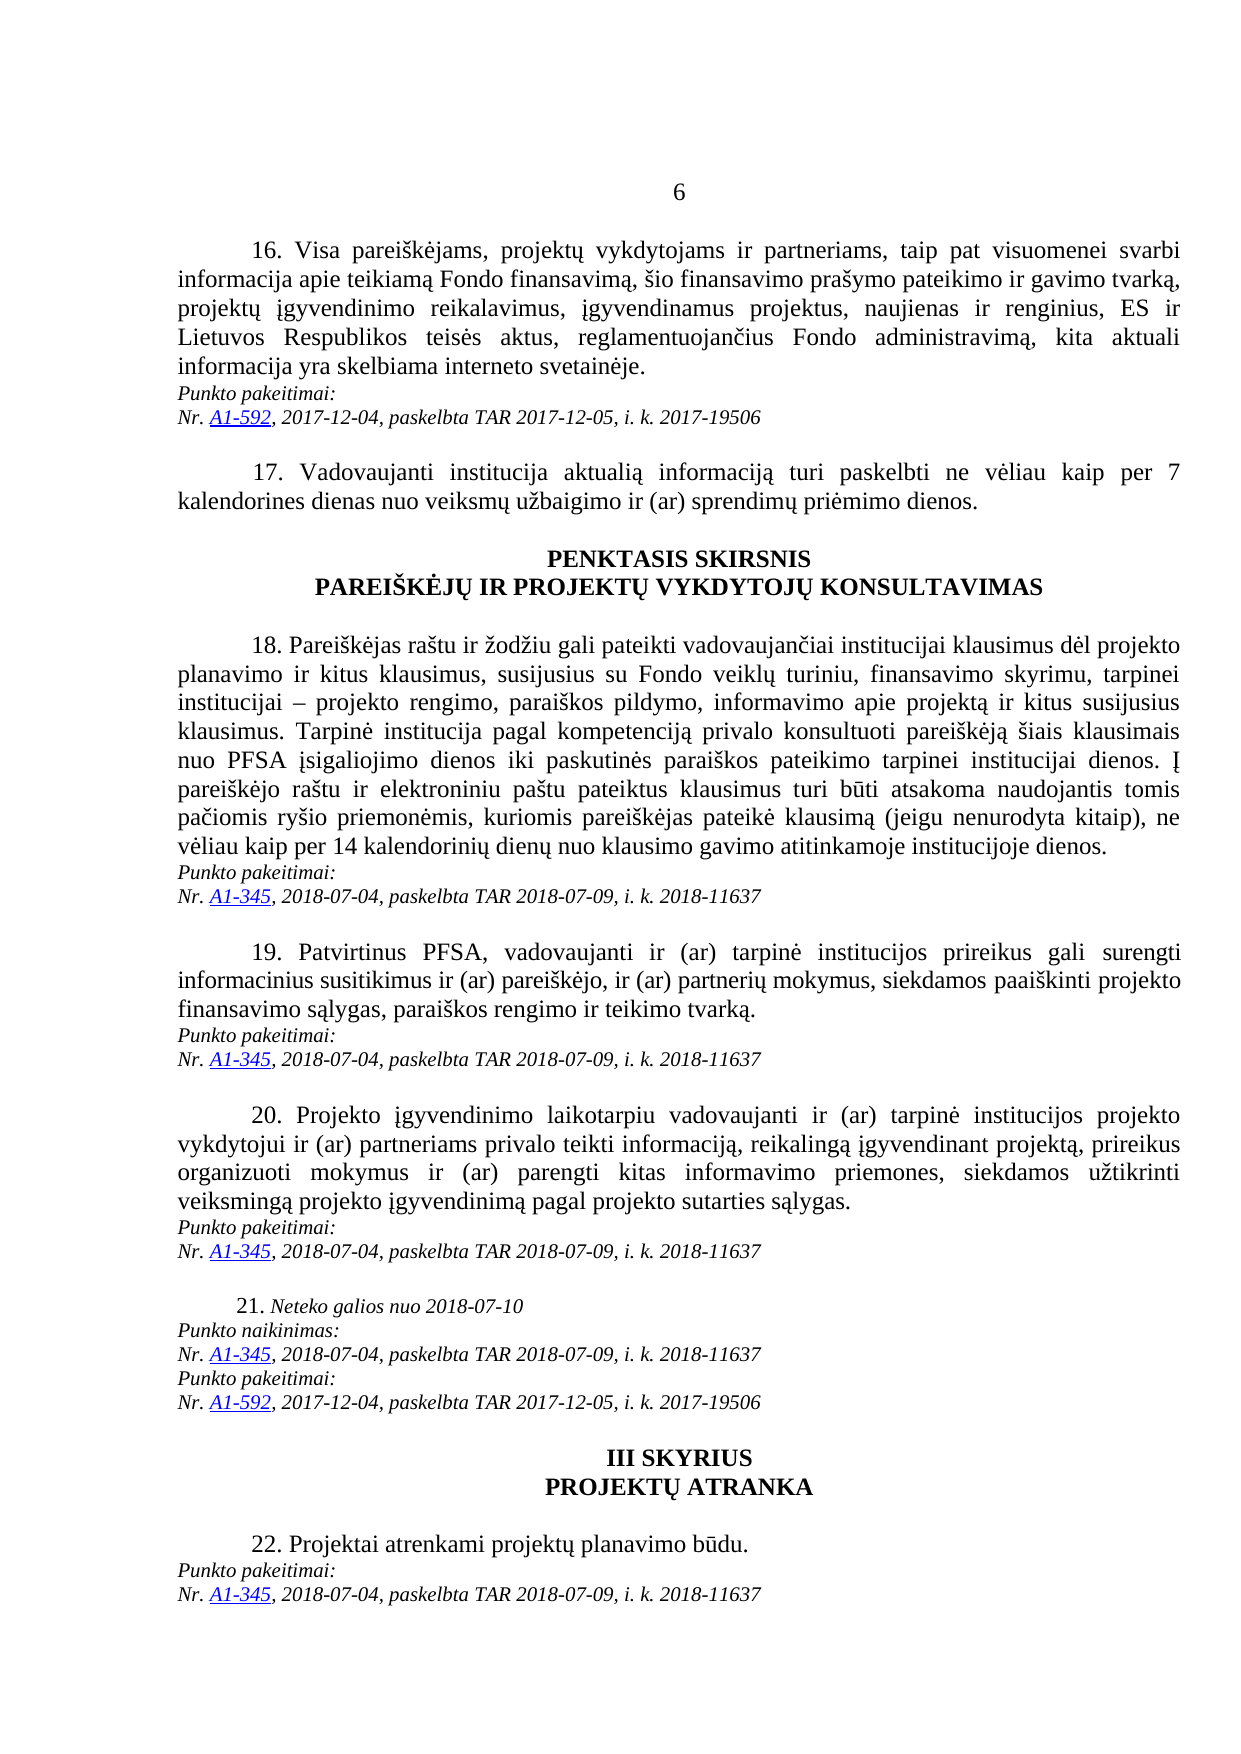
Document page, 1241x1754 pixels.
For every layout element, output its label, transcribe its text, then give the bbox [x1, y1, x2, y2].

text 17. Vadovaujanti institucija aktualią informaciją turi paskelbti ne vėliau kaip per 7 kalendorines dienas nuo veiksmų užbaigimo ir (ar) sprendimų priėmimo dienos. [177, 457, 1181, 515]
text Nr. A1-345, 2018-07-04, paskelbta TAR 2018-07-09, i. k. 2018-11637 [177, 1047, 1181, 1071]
text PAREIŠKĖJŲ IR PROJEKTŲ VYKDYTOJŲ KONSULTAVIMAS [177, 572, 1181, 601]
text Punkto pakeitimai: [177, 860, 1181, 884]
text Punkto pakeitimai: [177, 381, 1181, 404]
text Punkto pakeitimai: [177, 1215, 1181, 1239]
text Nr. A1-345, 2018-07-04, paskelbta TAR 2018-07-09, i. k. 2018-11637 [177, 1239, 1181, 1263]
text Punkto pakeitimai: [177, 1366, 1181, 1390]
text 19. Patvirtinus PFSA, vadovaujanti ir (ar) tarpinė institucijos prireikus gali surengti informacinius susitikimus ir (ar) pareiškėjo, ir (ar) partnerių mokymus, siekdamos paaiškinti projekto finansavimo sąlygas, paraiškos rengimo ir teikimo tvarką. [177, 937, 1181, 1023]
text 22. Projektai atrenkami projektų planavimo būdu. [177, 1529, 1181, 1558]
text Punkto pakeitimai: [177, 1023, 1181, 1047]
text Nr. A1-345, 2018-07-04, paskelbta TAR 2018-07-09, i. k. 2018-11637 [177, 1342, 1181, 1366]
text Nr. A1-592, 2017-12-04, paskelbta TAR 2017-12-05, i. k. 2017-19506 [177, 1390, 1181, 1414]
text 20. Projekto įgyvendinimo laikotarpiu vadovaujanti ir (ar) tarpinė institucijos projekto vykdytojui ir (ar) partneriams privalo teikti informaciją, reikalingą įgyvendinant projektą, prireikus organizuoti mokymus ir (ar) parengti kitas informavimo priemones, siekdamos užtikrinti veiksmingą projekto įgyvendinimą pagal projekto sutarties sąlygas. [177, 1100, 1181, 1215]
text III SKYRIUS [177, 1443, 1181, 1472]
text 18. Pareiškėjas raštu ir žodžiu gali pateikti vadovaujančiai institucijai klausimus dėl projekto planavimo ir kitus klausimus, susijusius su Fondo veiklų turiniu, finansavimo skyrimu, tarpinei institucijai – projekto rengimo, paraiškos pildymo, informavimo apie projektą ir kitus susijusius klausimus. Tarpinė institucija pagal kompetenciją privalo konsultuoti pareiškėją šiais klausimais nuo PFSA įsigaliojimo dienos iki paskutinės paraiškos pateikimo tarpinei institucijai dienos. Į pareiškėjo raštu ir elektroniniu paštu pateiktus klausimus turi būti atsakoma naudojantis tomis pačiomis ryšio priemonėmis, kuriomis pareiškėjas pateikė klausimą (jeigu nenurodyta kitaip), ne vėliau kaip per 14 kalendorinių dienų nuo klausimo gavimo atitinkamoje institucijoje dienos. [177, 630, 1181, 860]
text Nr. A1-345, 2018-07-04, paskelbta TAR 2018-07-09, i. k. 2018-11637 [177, 884, 1181, 908]
text Punkto pakeitimai: [177, 1558, 1181, 1582]
text PENKTASIS SKIRSNIS [177, 544, 1181, 572]
text PROJEKTŲ ATRANKA [177, 1472, 1181, 1501]
text Nr. A1-592, 2017-12-04, paskelbta TAR 2017-12-05, i. k. 2017-19506 [177, 404, 1181, 429]
text 21. Neteko galios nuo 2018-07-10 [177, 1292, 1181, 1318]
text Punkto naikinimas: [177, 1318, 1181, 1342]
text 16. Visa pareiškėjams, projektų vykdytojams ir partneriams, taip pat visuomenei svarbi informacija apie teikiamą Fondo finansavimą, šio finansavimo prašymo pateikimo ir gavimo tvarką, projektų įgyvendinimo reikalavimus, įgyvendinamus projektus, naujienas ir renginius, ES ir Lietuvos Respublikos teisės aktus, reglamentuojančius Fondo administravimą, kita aktuali informacija yra skelbiama interneto svetainėje. [177, 235, 1181, 381]
text Nr. A1-345, 2018-07-04, paskelbta TAR 2018-07-09, i. k. 2018-11637 [177, 1582, 1181, 1606]
